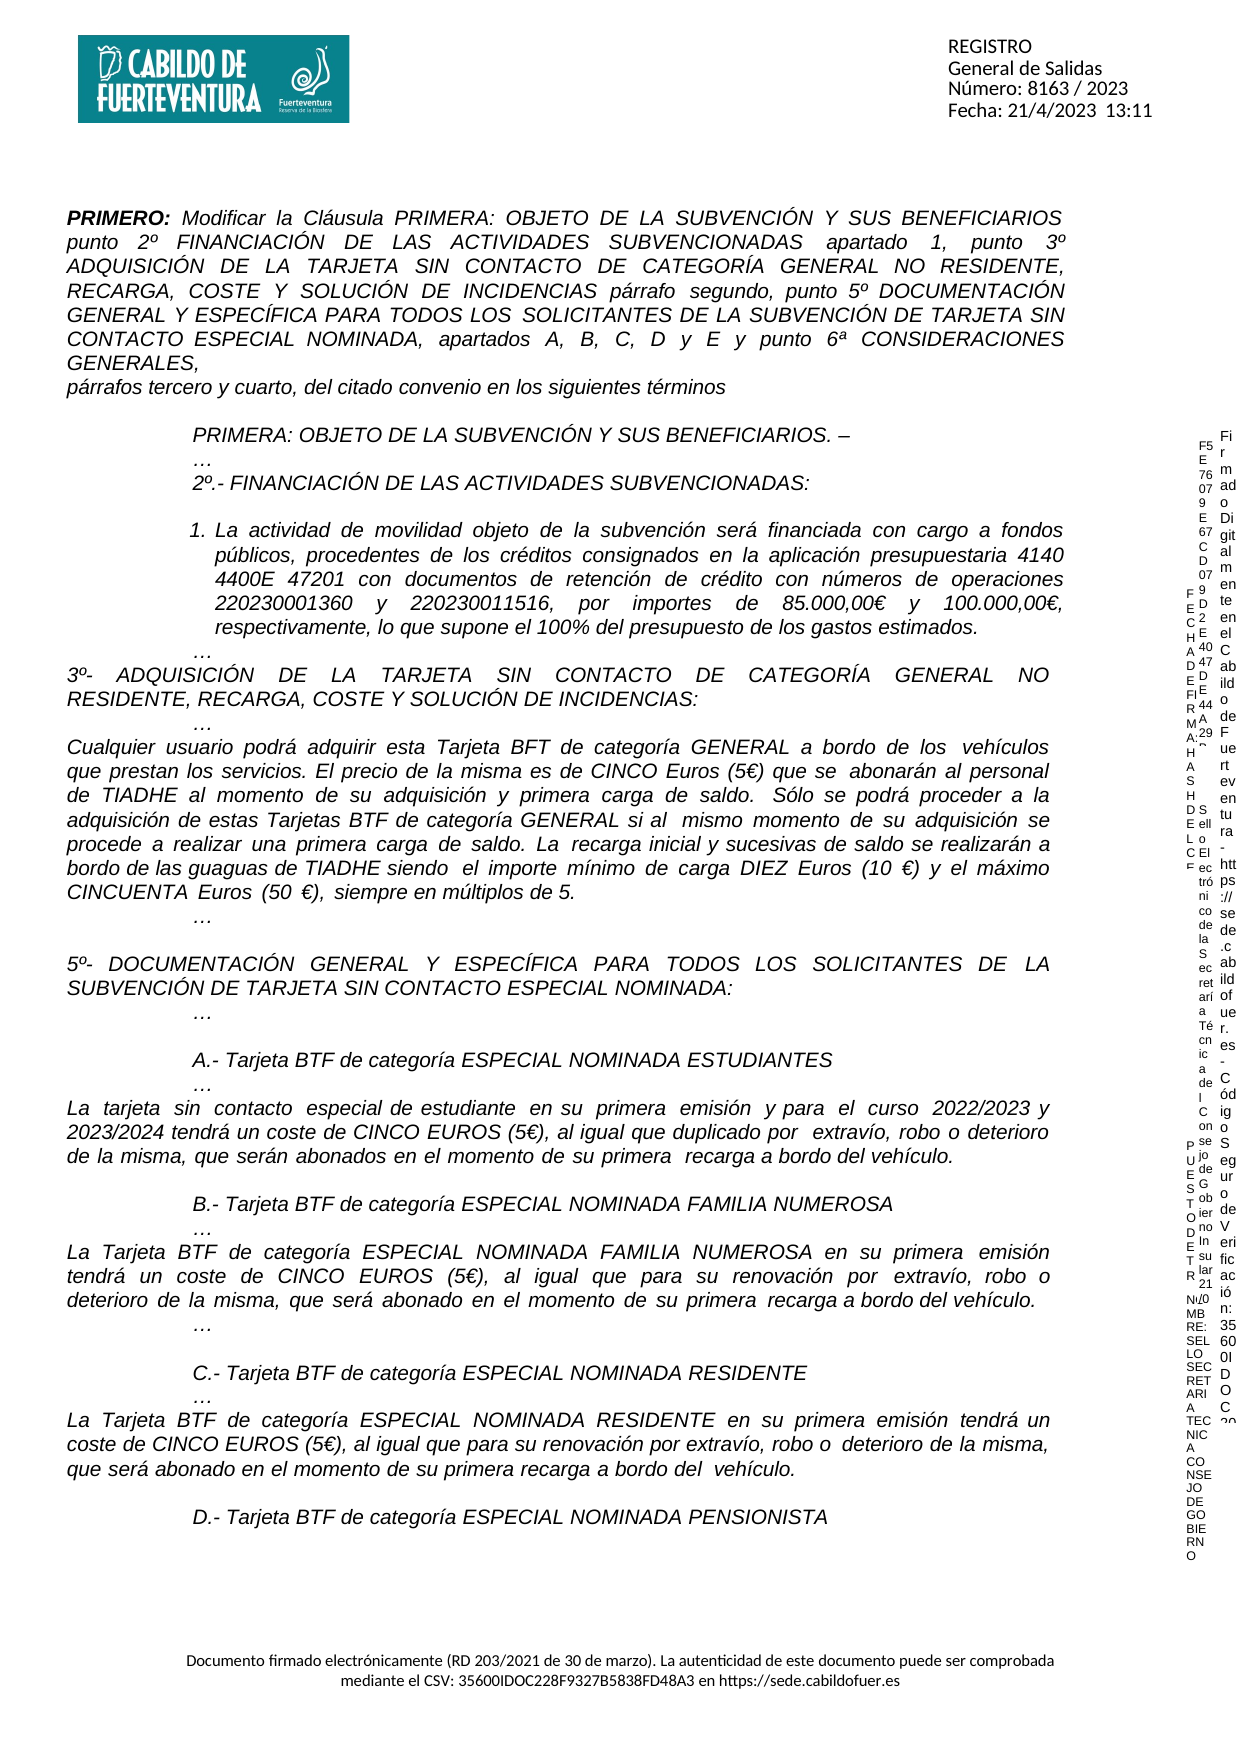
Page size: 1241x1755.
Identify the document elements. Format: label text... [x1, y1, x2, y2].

text párrafos tercero y cuarto, del citado convenio en los siguientes términos [67, 375, 1241, 399]
text [1237, 1312, 1241, 1336]
text 5º- DOCUMENTACIÓN GENERAL Y ESPECÍFICA PARA TODOS LOS SOLICITANTES DE LA SUBVENCIÓN DE TARJETA SIN CONTACTO ESPECIAL NOMINADA: [67, 952, 1050, 1000]
text B.- Tarjeta BTF de categoría ESPECIAL NOMINADA FAMILIA NUMEROSA [192, 1192, 1184, 1216]
text [1184, 1294, 1213, 1636]
text [1213, 904, 1218, 928]
text D.- Tarjeta BTF de categoría ESPECIAL NOMINADA PENSIONISTA [192, 1505, 1184, 1529]
text [1213, 447, 1218, 471]
text [1237, 904, 1241, 928]
text [1213, 1216, 1218, 1240]
text [1237, 1216, 1241, 1240]
text C.- Tarjeta BTF de categoría ESPECIAL NOMINADA RESIDENTE [192, 1360, 1184, 1384]
list FECHA DE FIRMA: HASH DEL CERTIFICADO: [1186, 587, 1201, 868]
text A.- Tarjeta BTF de categoría ESPECIAL NOMINADA ESTUDIANTES [192, 1048, 1197, 1072]
text [1213, 1384, 1218, 1408]
text [1237, 711, 1241, 735]
text Sello Electrónico de la Secretaría Técnica del Consejo de Gobierno Insular 21/04/2023 [1199, 803, 1213, 1303]
text [1237, 1072, 1241, 1096]
text … [192, 1312, 1184, 1336]
text F5E76079E67CD079D2E4047DE44A29BD1FE0AFA2 [1199, 438, 1213, 746]
text SELLO SECRETARIA TECNICA CONSEJO DE GOBIERNO [1186, 1334, 1213, 1563]
text Cualquier usuario podrá adquirir esta Tarjeta BFT de categoría GENERAL a bordo de los vehículos que prestan los servicios. El precio de la misma es de CINCO Euros (5€) que se abonarán al personal de TIADHE al momento de su adquisición y primera carga de saldo. Sólo se podrá proceder a la adquisición de estas Tarjetas BTF de categoría GENERAL si al mismo momento de su adquisición se procede a realizar una primera carga de saldo. La recarga inicial y sucesivas de saldo se realizarán a bordo de las guaguas de TIADHE siendo el importe mínimo de carga DIEZ Euros (10 €) y el máximo CINCUENTA Euros (50 €), siempre en múltiplos de 5. [67, 735, 1050, 904]
text La Tarjeta BTF de categoría ESPECIAL NOMINADA RESIDENTE en su primera emisión tendrá un coste de CINCO EUROS (5€), al igual que para su renovación por extravío, robo o deterioro de la misma, que será abonado en el momento de su primera recarga a bordo del vehículo. [67, 1408, 1050, 1481]
text La Tarjeta BTF de categoría ESPECIAL NOMINADA FAMILIA NUMEROSA en su primera emisión tendrá un coste de CINCO EUROS (5€), al igual que para su renovación por extravío, robo o deterioro de la misma, que será abonado en el momento de su primera recarga a bordo del vehículo. [67, 1240, 1050, 1312]
text NOMBRE: [1186, 1294, 1213, 1334]
text PRIMERO: Modificar la Cláusula PRIMERA: OBJETO DE LA SUBVENCIÓN Y SUS BENEFICIARIOS punto 2º FINANCIACIÓN DE LAS ACTIVIDADES SUBVENCIONADAS apartado 1, punto 3º ADQUISICIÓN DE LA TARJETA SIN CONTACTO DE CATEGORÍA GENERAL NO RESIDENTE, RECARGA, COSTE Y SOLUCIÓN DE INCIDENCIAS párrafo segundo, punto 5º DOCUMENTACIÓN GENERAL Y ESPECÍFICA PARA TODOS LOS SOLICITANTES DE LA SUBVENCIÓN DE TARJETA SIN CONTACTO ESPECIAL NOMINADA, apartados A, B, C, D y E y punto 6ª CONSIDERACIONES GENERALES, [67, 206, 1065, 375]
text … [192, 1000, 1197, 1024]
text La tarjeta sin contacto especial de estudiante en su primera emisión y para el curso 2022/2023 y 2023/2024 tendrá un coste de CINCO EUROS (5€), al igual que duplicado por extravío, robo o deterioro de la misma, que serán abonados en el momento de su primera recarga a bordo del vehículo. [67, 1096, 1050, 1168]
text … [192, 639, 1184, 663]
text [1237, 1384, 1241, 1408]
text [1213, 1000, 1218, 1024]
text … [192, 1216, 1184, 1240]
text … [192, 1384, 1184, 1408]
list La actividad de movilidad objeto de la subvención será financiada con cargo a fondos públicos, procedentes de los créditos consignados en la aplicación presupuestaria 4140 4400E 47201 con documentos de retención de crédito con números de operaciones 220230001360 y 220230011516, por importes de 85.000,00€ y 100.000,00€, respectivamente, lo que supone el 100% del presupuesto de los gastos estimados. [189, 518, 1064, 639]
text [1237, 1000, 1241, 1024]
text 3º- ADQUISICIÓN DE LA TARJETA SIN CONTACTO DE CATEGORÍA GENERAL NO RESIDENTE, RECARGA, COSTE Y SOLUCIÓN DE INCIDENCIAS: [67, 663, 1050, 711]
text … [192, 711, 1184, 735]
text [1213, 711, 1218, 735]
text [1213, 639, 1218, 663]
text [1213, 1312, 1218, 1336]
text … [192, 904, 1197, 928]
text Firmado Digitalmente en el Cabildo de Fuerteventura - https://sede.cabildofuer.es - Código Seguro de Verificación: 35600IDOC20A57EE084FD9DC4C90 [1220, 428, 1237, 1423]
text [1237, 639, 1241, 663]
text PUESTO DE TRABAJO: [1186, 1139, 1197, 1280]
text … [192, 1072, 1197, 1096]
text [1237, 447, 1241, 471]
text [1213, 1072, 1218, 1096]
text … [192, 447, 1197, 471]
text 2º.- FINANCIACIÓN DE LAS ACTIVIDADES SUBVENCIONADAS: [192, 471, 1197, 494]
text PRIMERA: OBJETO DE LA SUBVENCIÓN Y SUS BENEFICIARIOS. – [192, 423, 1241, 1423]
